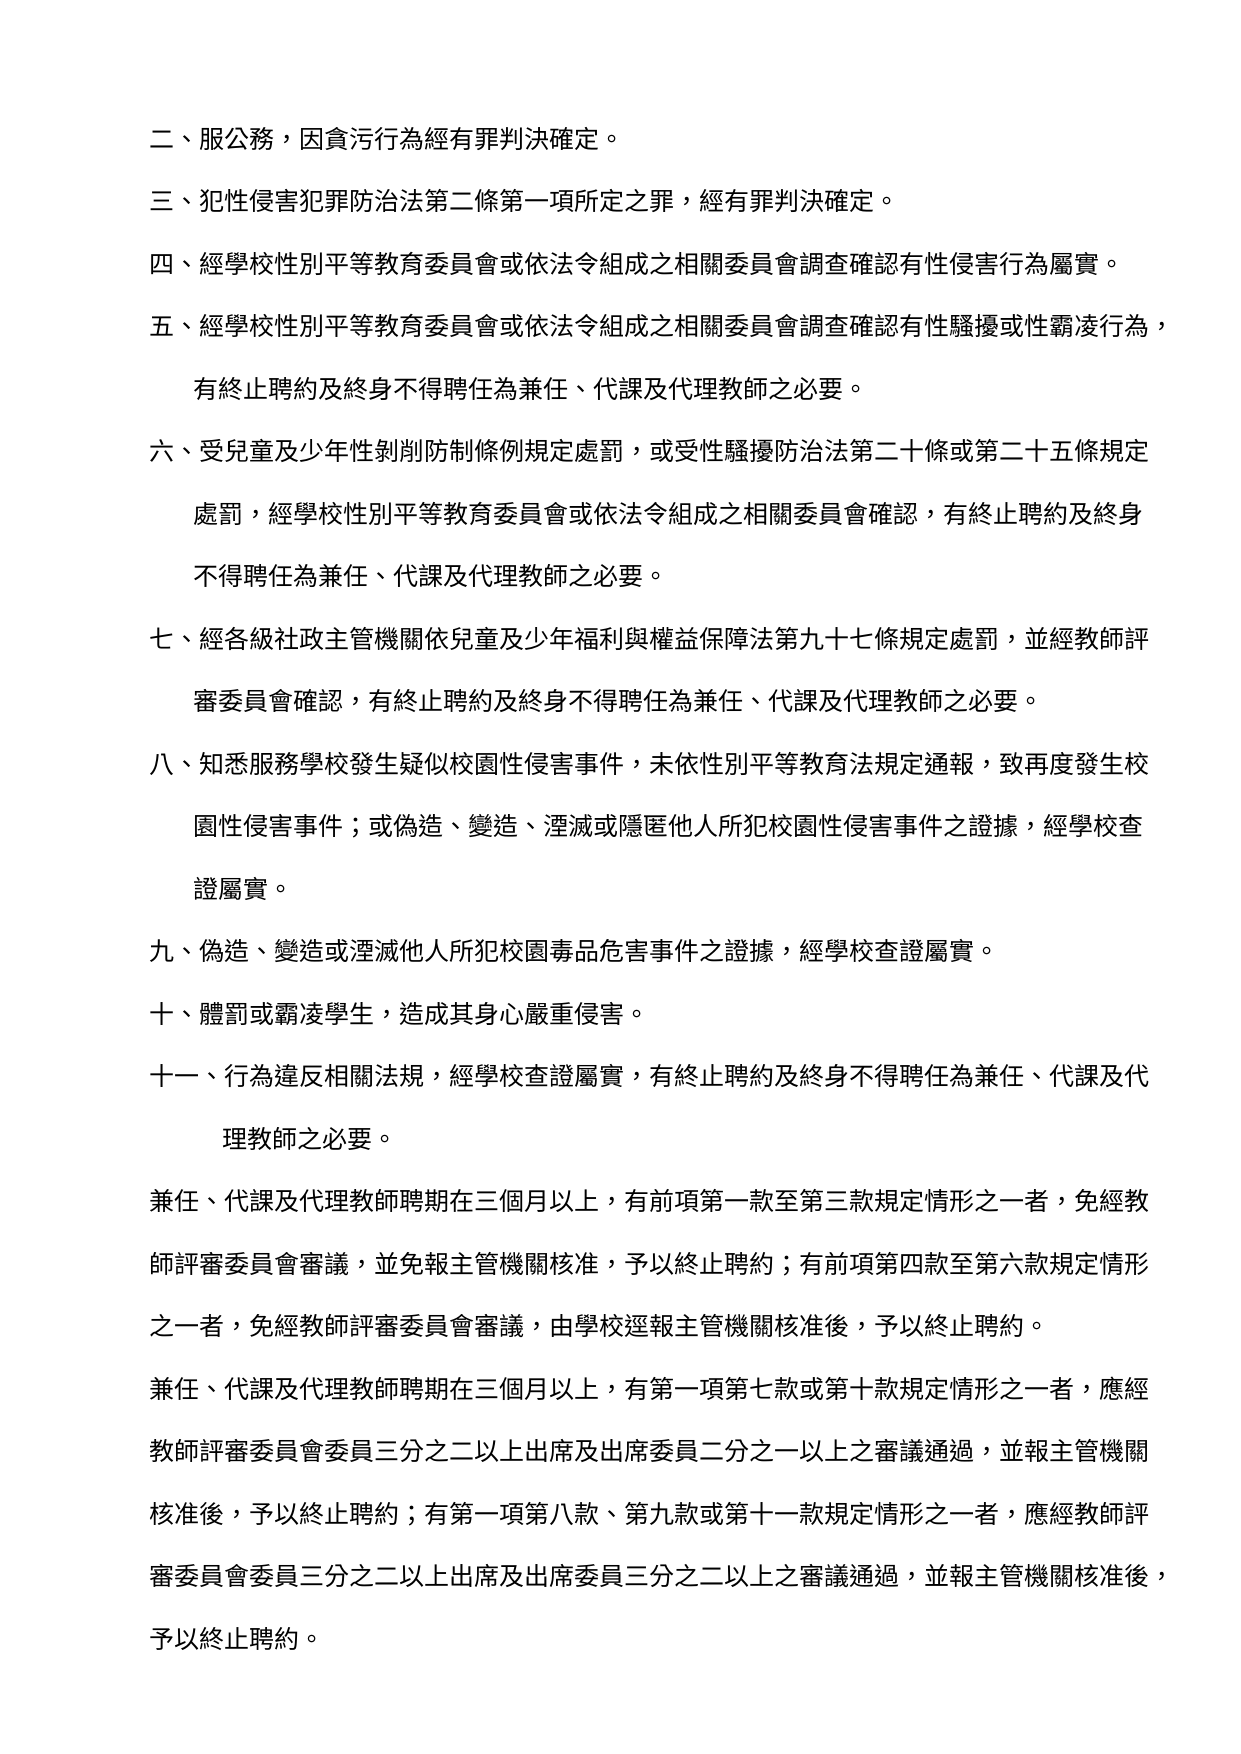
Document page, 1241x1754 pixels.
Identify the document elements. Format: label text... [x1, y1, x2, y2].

text 九、偽造、變造或湮滅他人所犯校園毒品危害事件之證據，經學校查證屬實。 [149, 908, 1165, 971]
text 十、體罰或霸凌學生，造成其身心嚴重侵害。 [149, 971, 1165, 1033]
text 兼任、代課及代理教師聘期在三個月以上，有第一項第七款或第十款規定情形之一者，應經教師評審委員會委員三分之二以上出席及出席委員二分之一以上之審議通過，並報主管機關核准後，予以終止聘約；有第一項第八款、第九款或第十一款規定情形之一者，應經教師評審委員會委員三分之二以上出席及出席委員三分之二以上之審議通過，並報主管機關核准後，予以終止聘約。 [149, 1346, 1165, 1658]
text 兼任、代課及代理教師聘期在三個月以上，有前項第一款至第三款規定情形之一者，免經教師評審委員會審議，並免報主管機關核准，予以終止聘約；有前項第四款至第六款規定情形之一者，免經教師評審委員會審議，由學校逕報主管機關核准後，予以終止聘約。 [149, 1158, 1165, 1346]
text 三、犯性侵害犯罪防治法第二條第一項所定之罪，經有罪判決確定。 [149, 158, 1165, 221]
text 六、受兒童及少年性剝削防制條例規定處罰，或受性騷擾防治法第二十條或第二十五條規定處罰，經學校性別平等教育委員會或依法令組成之相關委員會確認，有終止聘約及終身不得聘任為兼任、代課及代理教師之必要。 [149, 408, 1165, 596]
text 十一、行為違反相關法規，經學校查證屬實，有終止聘約及終身不得聘任為兼任、代課及代理教師之必要。 [149, 1033, 1165, 1158]
text 五、經學校性別平等教育委員會或依法令組成之相關委員會調查確認有性騷擾或性霸凌行為，有終止聘約及終身不得聘任為兼任、代課及代理教師之必要。 [149, 283, 1165, 408]
text 七、經各級社政主管機關依兒童及少年福利與權益保障法第九十七條規定處罰，並經教師評審委員會確認，有終止聘約及終身不得聘任為兼任、代課及代理教師之必要。 [149, 596, 1165, 721]
text 四、經學校性別平等教育委員會或依法令組成之相關委員會調查確認有性侵害行為屬實。 [149, 221, 1165, 283]
text 二、服公務，因貪污行為經有罪判決確定。 [149, 96, 1165, 158]
text 八、知悉服務學校發生疑似校園性侵害事件，未依性別平等教育法規定通報，致再度發生校園性侵害事件；或偽造、變造、湮滅或隱匿他人所犯校園性侵害事件之證據，經學校查證屬實。 [149, 721, 1165, 908]
